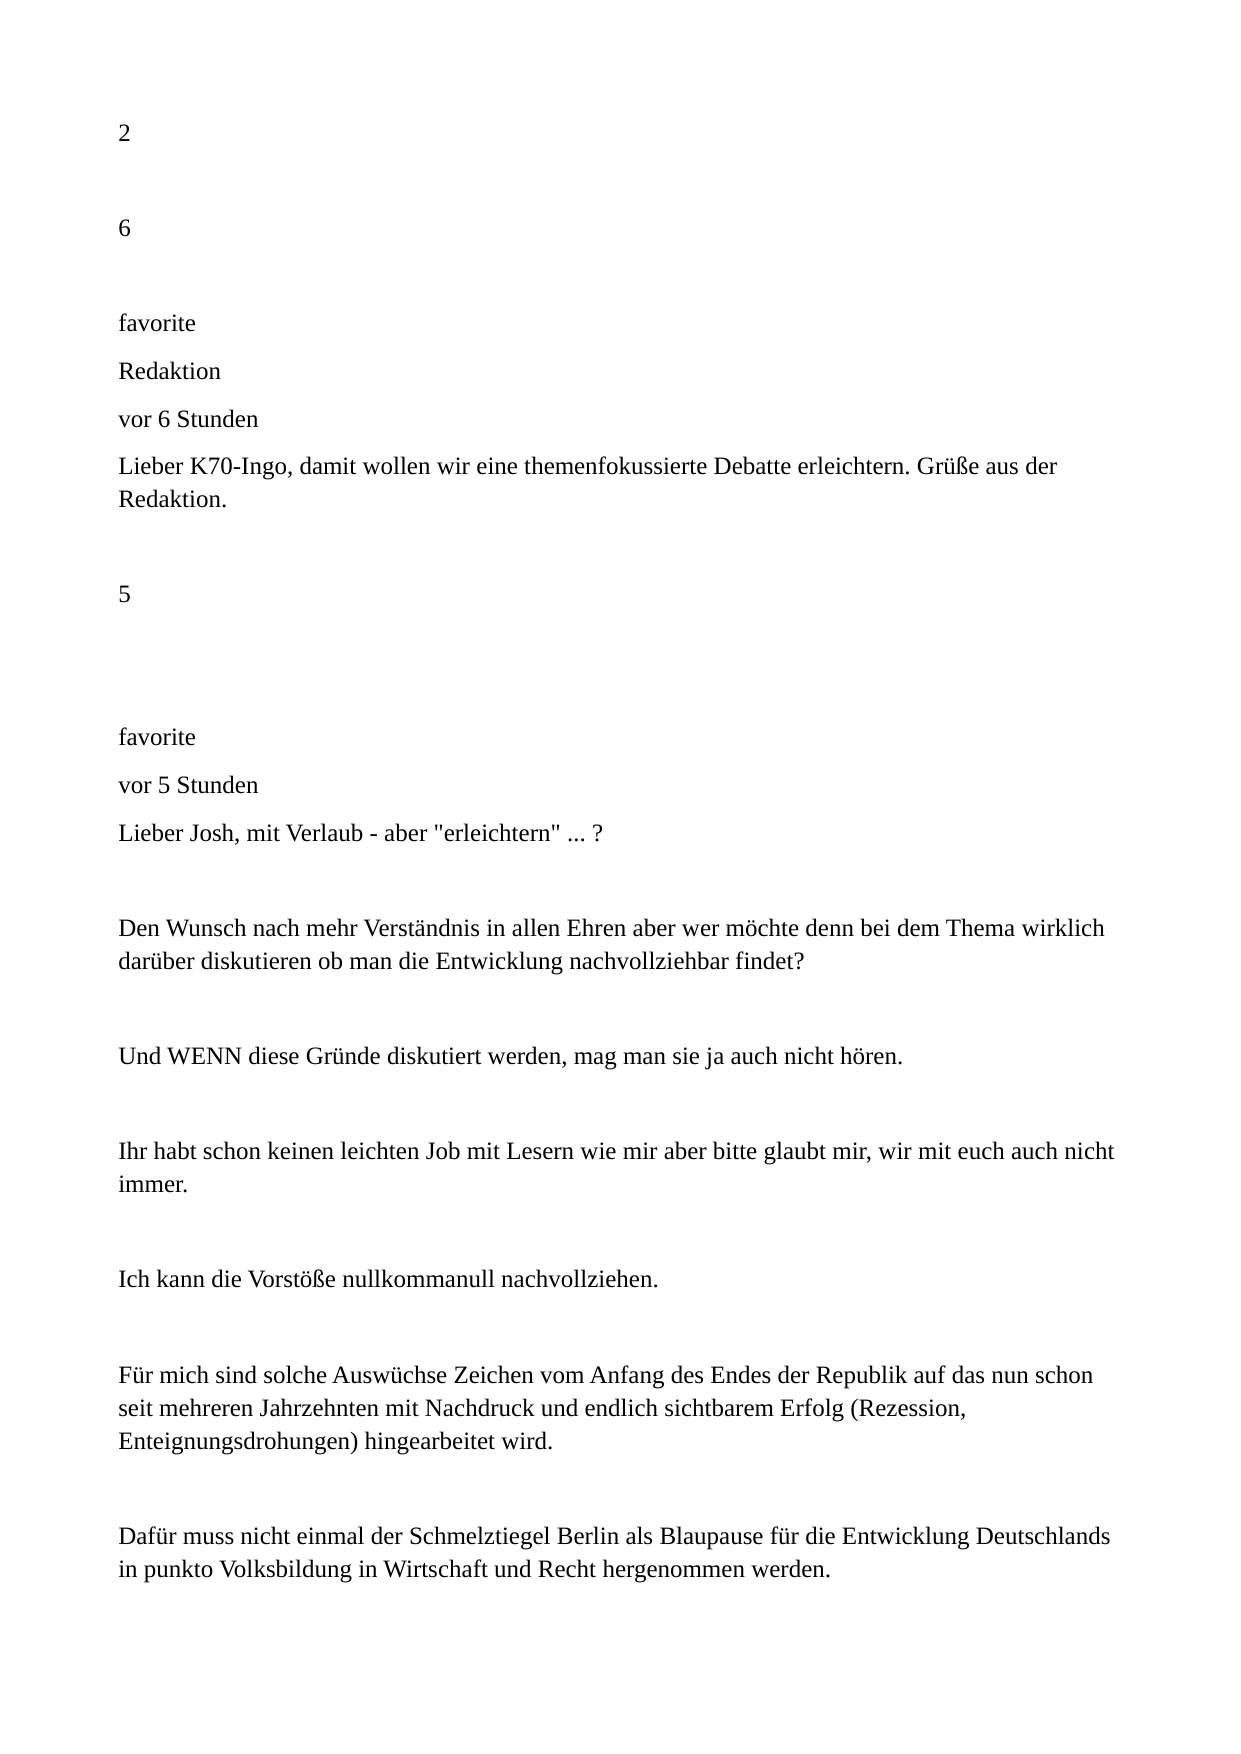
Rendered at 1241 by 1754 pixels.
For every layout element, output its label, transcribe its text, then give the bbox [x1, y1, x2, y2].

text 6 [118, 213, 1122, 242]
text Den Wunsch nach mehr Verständnis in allen Ehren aber wer möchte denn bei dem Thema wirklich darüber diskutieren ob man die Entwicklung nachvollziehbar findet? [118, 913, 1122, 974]
text favorite [118, 308, 1122, 337]
text 2 [118, 118, 1122, 147]
text vor 6 Stunden [118, 404, 1122, 432]
text 5 [118, 579, 1122, 608]
text favorite [118, 722, 1122, 751]
text Lieber Josh, mit Verlaub - aber "erleichtern" ... ? [118, 818, 1122, 846]
text vor 5 Stunden [118, 770, 1122, 799]
text Und WENN diese Gründe diskutiert werden, mag man sie ja auch nicht hören. [118, 1041, 1122, 1070]
text Redaktion [118, 356, 1122, 385]
text Für mich sind solche Auswüchse Zeichen vom Anfang des Endes der Republik auf das nun schon seit mehreren Jahrzehnten mit Nachdruck und endlich sichtbarem Erfolg (Rezession, Enteignungsdrohungen) hingearbeitet wird. [118, 1360, 1122, 1454]
text Dafür muss nicht einmal der Schmelztiegel Berlin als Blaupause für die Entwicklung Deutschlands in punkto Volksbildung in Wirtschaft und Recht hergenommen werden. [118, 1521, 1122, 1583]
text Lieber K70-Ingo, damit wollen wir eine themenfokussierte Debatte erleichtern. Grüße aus der Redaktion. [118, 451, 1122, 513]
text Ich kann die Vorstöße nullkommanull nachvollziehen. [118, 1264, 1122, 1293]
text Ihr habt schon keinen leichten Job mit Lesern wie mir aber bitte glaubt mir, wir mit euch auch nicht immer. [118, 1136, 1122, 1198]
